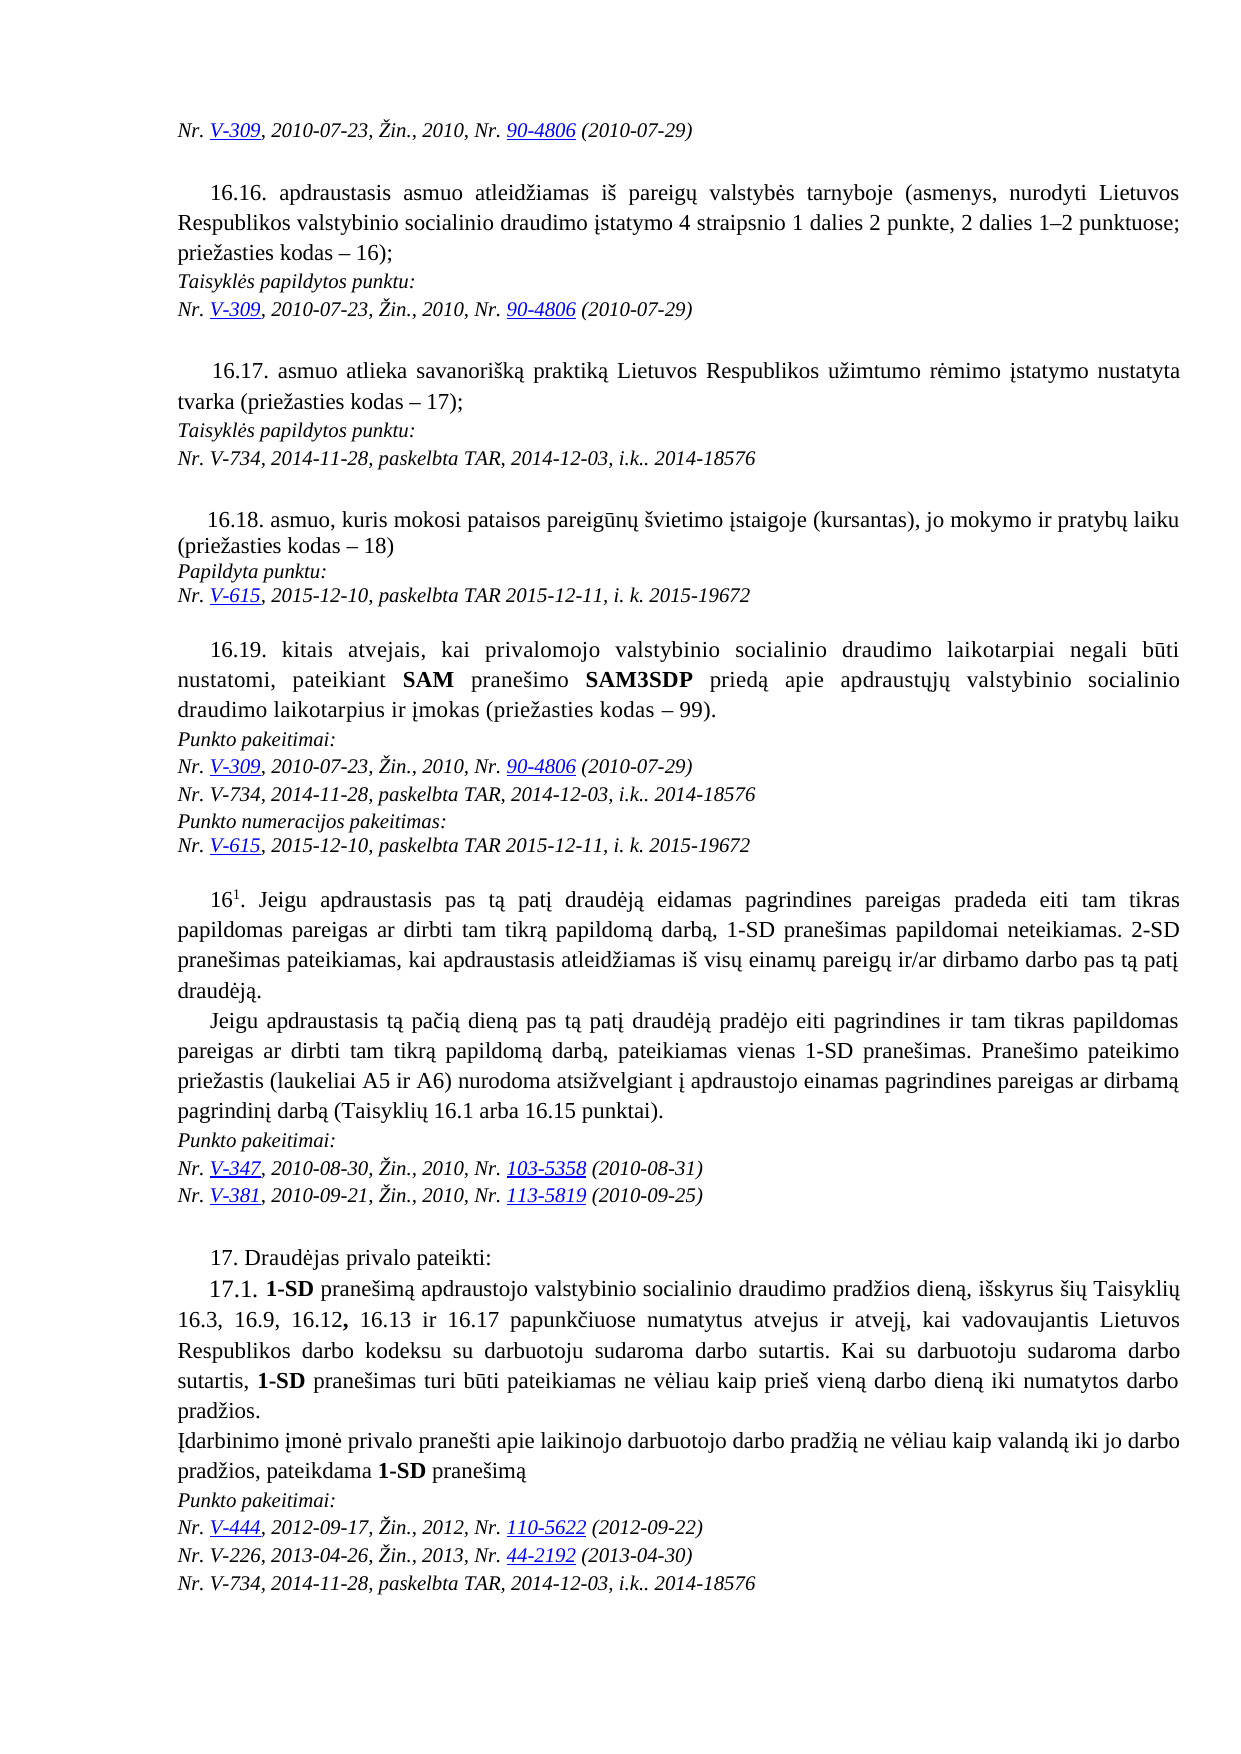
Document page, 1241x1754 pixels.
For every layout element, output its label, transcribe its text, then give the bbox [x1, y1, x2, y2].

text Taisyklės papildytos punktu: [177, 418, 1181, 442]
text Nr. V-226, 2013-04-26, Žin., 2013, Nr. 44-2192 (2013-04-30) [177, 1543, 1181, 1567]
text Nr. V-615, 2015-12-10, paskelbta TAR 2015-12-11, i. k. 2015-19672 [177, 583, 1181, 607]
text Nr. V-734, 2014-11-28, paskelbta TAR, 2014-12-03, i.k.. 2014-18576 [177, 782, 1181, 806]
text 16.19. kitais atvejais, kai privalomojo valstybinio socialinio draudimo laikotarpiai negali būti nustatomi, pateikiant SAM pranešimo SAM3SDP priedą apie apdraustųjų valstybinio socialinio draudimo laikotarpius ir įmokas (priežasties kodas – 99). [177, 636, 1181, 723]
text Nr. V-347, 2010-08-30, Žin., 2010, Nr. 103-5358 (2010-08-31) [177, 1155, 1181, 1179]
text Punkto numeracijos pakeitimas: [177, 809, 1181, 833]
text 161. Jeigu apdraustasis pas tą patį draudėją eidamas pagrindines pareigas pradeda eiti tam tikras papildomas pareigas ar dirbti tam tikrą papildomą darbą, 1-SD pranešimas papildomai neteikiamas. 2-SD pranešimas pateikiamas, kai apdraustasis atleidžiamas iš visų einamų pareigų ir/ar dirbamo darbo pas tą patį draudėją. [177, 886, 1181, 1003]
text Nr. V-734, 2014-11-28, paskelbta TAR, 2014-12-03, i.k.. 2014-18576 [177, 446, 1181, 470]
text Punkto pakeitimai: [177, 1128, 1181, 1152]
text Nr. V-734, 2014-11-28, paskelbta TAR, 2014-12-03, i.k.. 2014-18576 [177, 1571, 1181, 1594]
text 16.17. asmuo atlieka savanorišką praktiką Lietuvos Respublikos užimtumo rėmimo įstatymo nustatyta tvarka (priežasties kodas – 17); [177, 358, 1181, 414]
text Nr. V-309, 2010-07-23, Žin., 2010, Nr. 90-4806 (2010-07-29) [177, 118, 1181, 142]
text Taisyklės papildytos punktu: [177, 269, 1181, 293]
text 16.16. apdraustasis asmuo atleidžiamas iš pareigų valstybės tarnyboje (asmenys, nurodyti Lietuvos Respublikos valstybinio socialinio draudimo įstatymo 4 straipsnio 1 dalies 2 punkte, 2 dalies 1–2 punktuose; priežasties kodas – 16); [177, 179, 1181, 266]
text Įdarbinimo įmonė privalo pranešti apie laikinojo darbuotojo darbo pradžią ne vėliau kaip valandą iki jo darbo pradžios, pateikdama 1-SD pranešimą [177, 1427, 1181, 1484]
text Punkto pakeitimai: [177, 726, 1181, 751]
text Nr. V-381, 2010-09-21, Žin., 2010, Nr. 113-5819 (2010-09-25) [177, 1183, 1181, 1207]
text 16.18. asmuo, kuris mokosi pataisos pareigūnų švietimo įstaigoje (kursantas), jo mokymo ir pratybų laiku (priežasties kodas – 18) [177, 506, 1181, 559]
text Nr. V-309, 2010-07-23, Žin., 2010, Nr. 90-4806 (2010-07-29) [177, 754, 1181, 778]
text 17.1. 1-SD pranešimą apdraustojo valstybinio socialinio draudimo pradžios dieną, išskyrus šių Taisyklių 16.3, 16.9, 16.12, 16.13 ir 16.17 papunkčiuose numatytus atvejus ir atvejį, kai vadovaujantis Lietuvos Respublikos darbo kodeksu su darbuotoju sudaroma darbo sutartis. Kai su darbuotoju sudaroma darbo sutartis, 1-SD pranešimas turi būti pateikiamas ne vėliau kaip prieš vieną darbo dieną iki numatytos darbo pradžios. [177, 1274, 1181, 1423]
text 17. Draudėjas privalo pateikti: [177, 1244, 1181, 1270]
text Nr. V-615, 2015-12-10, paskelbta TAR 2015-12-11, i. k. 2015-19672 [177, 833, 1181, 857]
text Jeigu apdraustasis tą pačią dieną pas tą patį draudėją pradėjo eiti pagrindines ir tam tikras papildomas pareigas ar dirbti tam tikrą papildomą darbą, pateikiamas vienas 1-SD pranešimas. Pranešimo pateikimo priežastis (laukeliai A5 ir A6) nurodoma atsižvelgiant į apdraustojo einamas pagrindines pareigas ar dirbamą pagrindinį darbą (Taisyklių 16.1 arba 16.15 punktai). [177, 1007, 1181, 1124]
text Punkto pakeitimai: [177, 1488, 1181, 1512]
text Papildyta punktu: [177, 559, 1181, 583]
text Nr. V-444, 2012-09-17, Žin., 2012, Nr. 110-5622 (2012-09-22) [177, 1515, 1181, 1539]
text Nr. V-309, 2010-07-23, Žin., 2010, Nr. 90-4806 (2010-07-29) [177, 297, 1181, 321]
